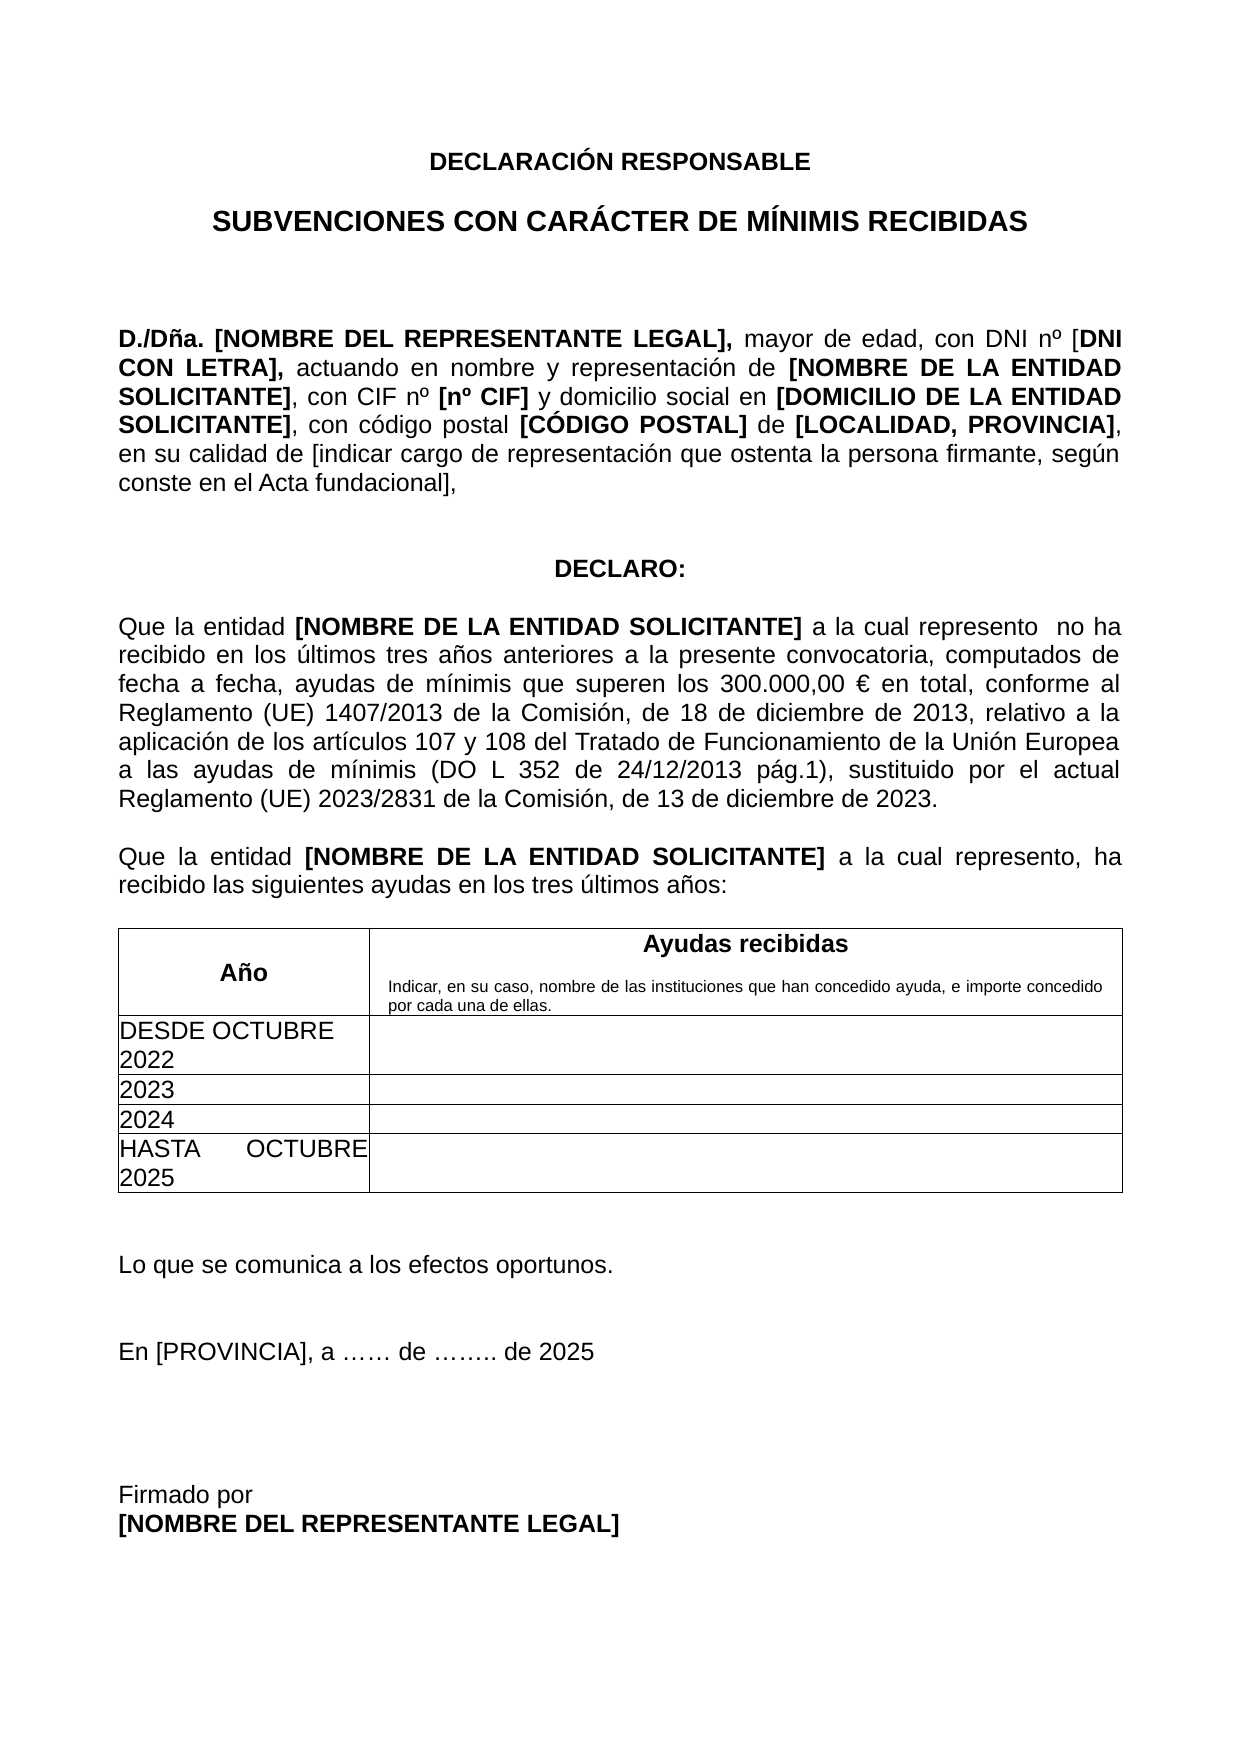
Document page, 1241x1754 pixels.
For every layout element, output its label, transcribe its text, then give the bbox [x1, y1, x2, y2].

text SUBVENCIONES CON CARÁCTER DE MÍNIMIS RECIBIDAS [118, 204, 1122, 238]
text Firmado por [118, 1480, 1122, 1509]
text DECLARACIÓN RESPONSABLE [118, 147, 1122, 176]
text Que la entidad [NOMBRE DE LA ENTIDAD SOLICITANTE] a la cual represento, ha recibido las siguientes ayudas en los tres últimos años: [118, 842, 1122, 899]
table_cell DESDE OCTUBRE 2022 [119, 1016, 369, 1074]
table_header Año [119, 929, 369, 1015]
table_cell [370, 1134, 1122, 1192]
text En [PROVINCIA], a …… de …….. de 2025 [118, 1337, 1122, 1365]
text DECLARO: [118, 554, 1122, 583]
text [NOMBRE DEL REPRESENTANTE LEGAL] [118, 1509, 1122, 1538]
table_cell [370, 1105, 1122, 1133]
text Lo que se comunica a los efectos oportunos. [118, 1250, 1122, 1279]
table_cell [370, 1016, 1122, 1074]
text D./Dña. [NOMBRE DEL REPRESENTANTE LEGAL], mayor de edad, con DNI nº [DNI CON LETRA], actuando en nombre y representación de [NOMBRE DE LA ENTIDAD SOLICITANTE], con CIF nº [nº CIF] y domicilio social en [DOMICILIO DE LA ENTIDAD SOLICITANTE], con código postal [CÓDIGO POSTAL] de [LOCALIDAD, PROVINCIA], en su calidad de [indicar cargo de representación que ostenta la persona firmante, según conste en el Acta fundacional], [118, 324, 1122, 497]
table_header Ayudas recibidas Indicar, en su caso, nombre de las instituciones que han concedido ayuda, e importe concedido por cada una de ellas. [370, 929, 1122, 1015]
table_cell [370, 1075, 1122, 1103]
table_cell 2024 [119, 1105, 369, 1133]
text Que la entidad [NOMBRE DE LA ENTIDAD SOLICITANTE] a la cual represento no ha recibido en los últimos tres años anteriores a la presente convocatoria, computados de fecha a fecha, ayudas de mínimis que superen los 300.000,00 € en total, conforme al Reglamento (UE) 1407/2013 de la Comisión, de 18 de diciembre de 2013, relativo a la aplicación de los artículos 107 y 108 del Tratado de Funcionamiento de la Unión Europea a las ayudas de mínimis (DO L 352 de 24/12/2013 pág.1), sustituido por el actual Reglamento (UE) 2023/2831 de la Comisión, de 13 de diciembre de 2023. [118, 612, 1122, 813]
table_cell HASTA OCTUBRE 2025 [119, 1134, 369, 1192]
table_cell 2023 [119, 1075, 369, 1103]
